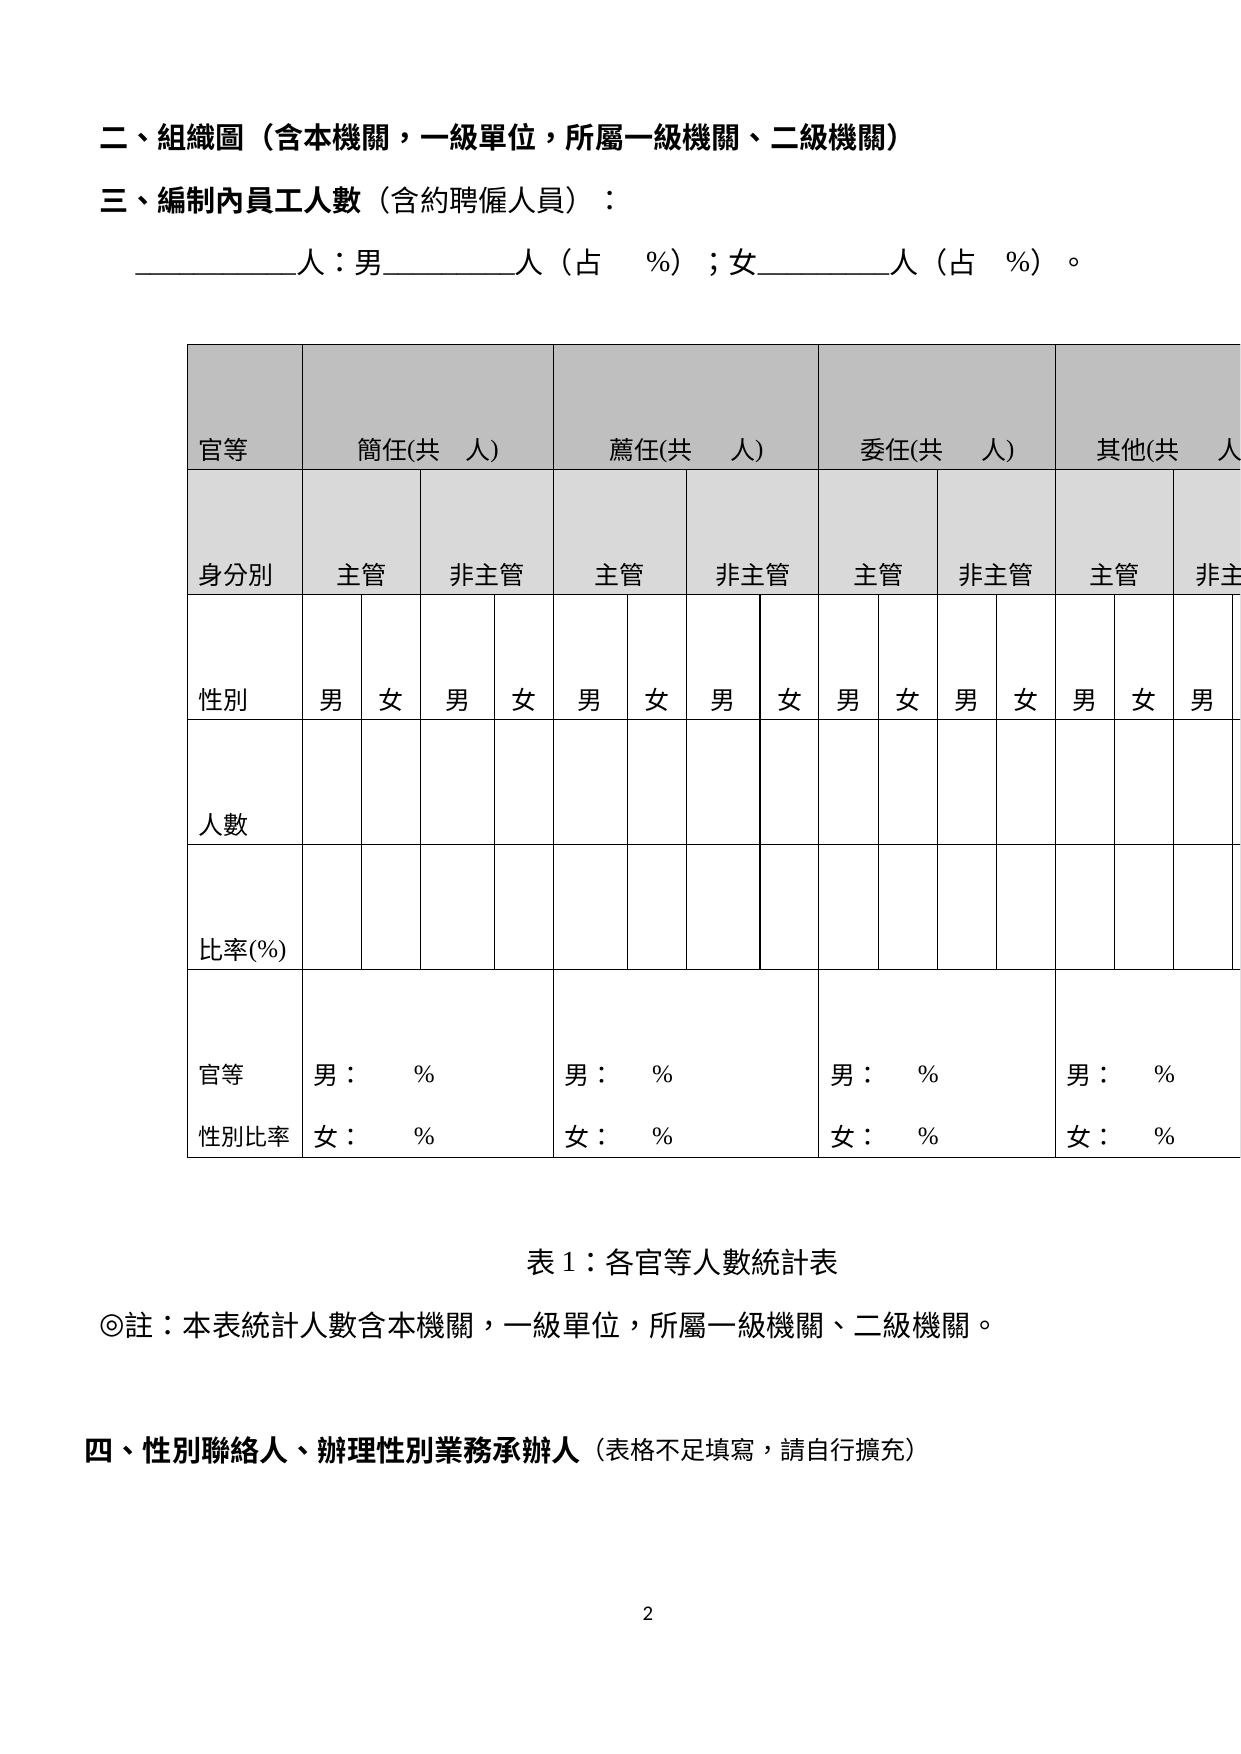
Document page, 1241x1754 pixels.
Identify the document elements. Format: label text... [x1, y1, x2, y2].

table_cell 男 [303, 595, 361, 719]
table_cell 男： % 女： % [819, 970, 1055, 1157]
table_cell 性別 [188, 595, 302, 719]
table_header 薦任(共 人) [554, 345, 818, 469]
table_cell [879, 720, 937, 844]
table_cell 女 [761, 595, 818, 719]
table_cell [938, 720, 996, 844]
text ◎註：本表統計人數含本機關，一級單位，所屬一級機關、二級機關。 [99, 1282, 1107, 1344]
table_cell [761, 720, 818, 844]
table_cell 主管 [554, 470, 686, 594]
table_cell 男： % 女： % [554, 970, 818, 1157]
table_cell [628, 720, 686, 844]
table_cell 女 [879, 595, 937, 719]
table_cell 男： % 女： % [303, 970, 553, 1157]
table_cell [687, 720, 759, 844]
table_cell [997, 720, 1055, 844]
table_cell 女 [362, 595, 420, 719]
table_cell 非主管 [421, 470, 553, 594]
table_header 其他(共 人) [1056, 345, 1240, 469]
table_cell [1056, 720, 1114, 844]
text 表1：各官等人數統計表 [272, 1219, 1107, 1282]
table_cell 男： % 女： % [1056, 970, 1240, 1157]
text 四、性別聯絡人、辦理性別業務承辦人（表格不足填寫，請自行擴充） [84, 1407, 1107, 1469]
table_cell [362, 845, 420, 969]
table_cell [1115, 845, 1173, 969]
table_cell [1233, 720, 1240, 844]
table_cell [819, 845, 878, 969]
table_header 官等 [188, 345, 302, 469]
table_cell [938, 845, 996, 969]
table_cell 男 [554, 595, 627, 719]
table_cell [819, 720, 878, 844]
table_cell [879, 845, 937, 969]
table_cell 身分別 [188, 470, 302, 594]
table_cell 官等 性別比率 [188, 970, 302, 1157]
table_cell 男 [938, 595, 996, 719]
table_cell [761, 845, 818, 969]
text 三、編制內員工人數（含約聘僱人員）： [99, 157, 1107, 219]
table_cell [554, 845, 627, 969]
table_cell [1233, 845, 1240, 969]
table_cell [303, 720, 361, 844]
table_cell [421, 720, 494, 844]
table_cell 主管 [819, 470, 937, 594]
table_cell [1174, 720, 1232, 844]
table_cell 女 [628, 595, 686, 719]
table_cell [628, 845, 686, 969]
text 二、組織圖（含本機關，一級單位，所屬一級機關、二級機關） [99, 94, 1107, 157]
table_cell [421, 845, 494, 969]
table_cell 女 [495, 595, 553, 719]
table_cell 非主管 [1174, 470, 1240, 594]
table_cell 男 [1056, 595, 1114, 719]
text ___________人：男_________人（占 %）；女_________人（占 %）。 [99, 219, 1107, 282]
table_cell [1056, 845, 1114, 969]
table_cell [554, 720, 627, 844]
table_cell 主管 [1056, 470, 1173, 594]
table_cell [997, 845, 1055, 969]
table_cell [1174, 845, 1232, 969]
table_cell 比率(%) [188, 845, 302, 969]
table_cell [303, 845, 361, 969]
table_cell [687, 845, 759, 969]
table_cell 男 [687, 595, 759, 719]
table_header 委任(共 人) [819, 345, 1055, 469]
table_cell 男 [421, 595, 494, 719]
table_cell [1115, 720, 1173, 844]
table_cell [495, 720, 553, 844]
table_cell [495, 845, 553, 969]
table_cell 男 [1174, 595, 1232, 719]
table_cell 非主管 [687, 470, 818, 594]
table_cell 主管 [303, 470, 420, 594]
table_cell 人數 [188, 720, 302, 844]
table_cell 男 [819, 595, 878, 719]
table_cell [362, 720, 420, 844]
table_cell 女 [997, 595, 1055, 719]
table_cell 女 [1233, 595, 1240, 719]
table_cell 非主管 [938, 470, 1055, 594]
table_header 簡任(共 人) [303, 345, 553, 469]
table_cell 女 [1115, 595, 1173, 719]
